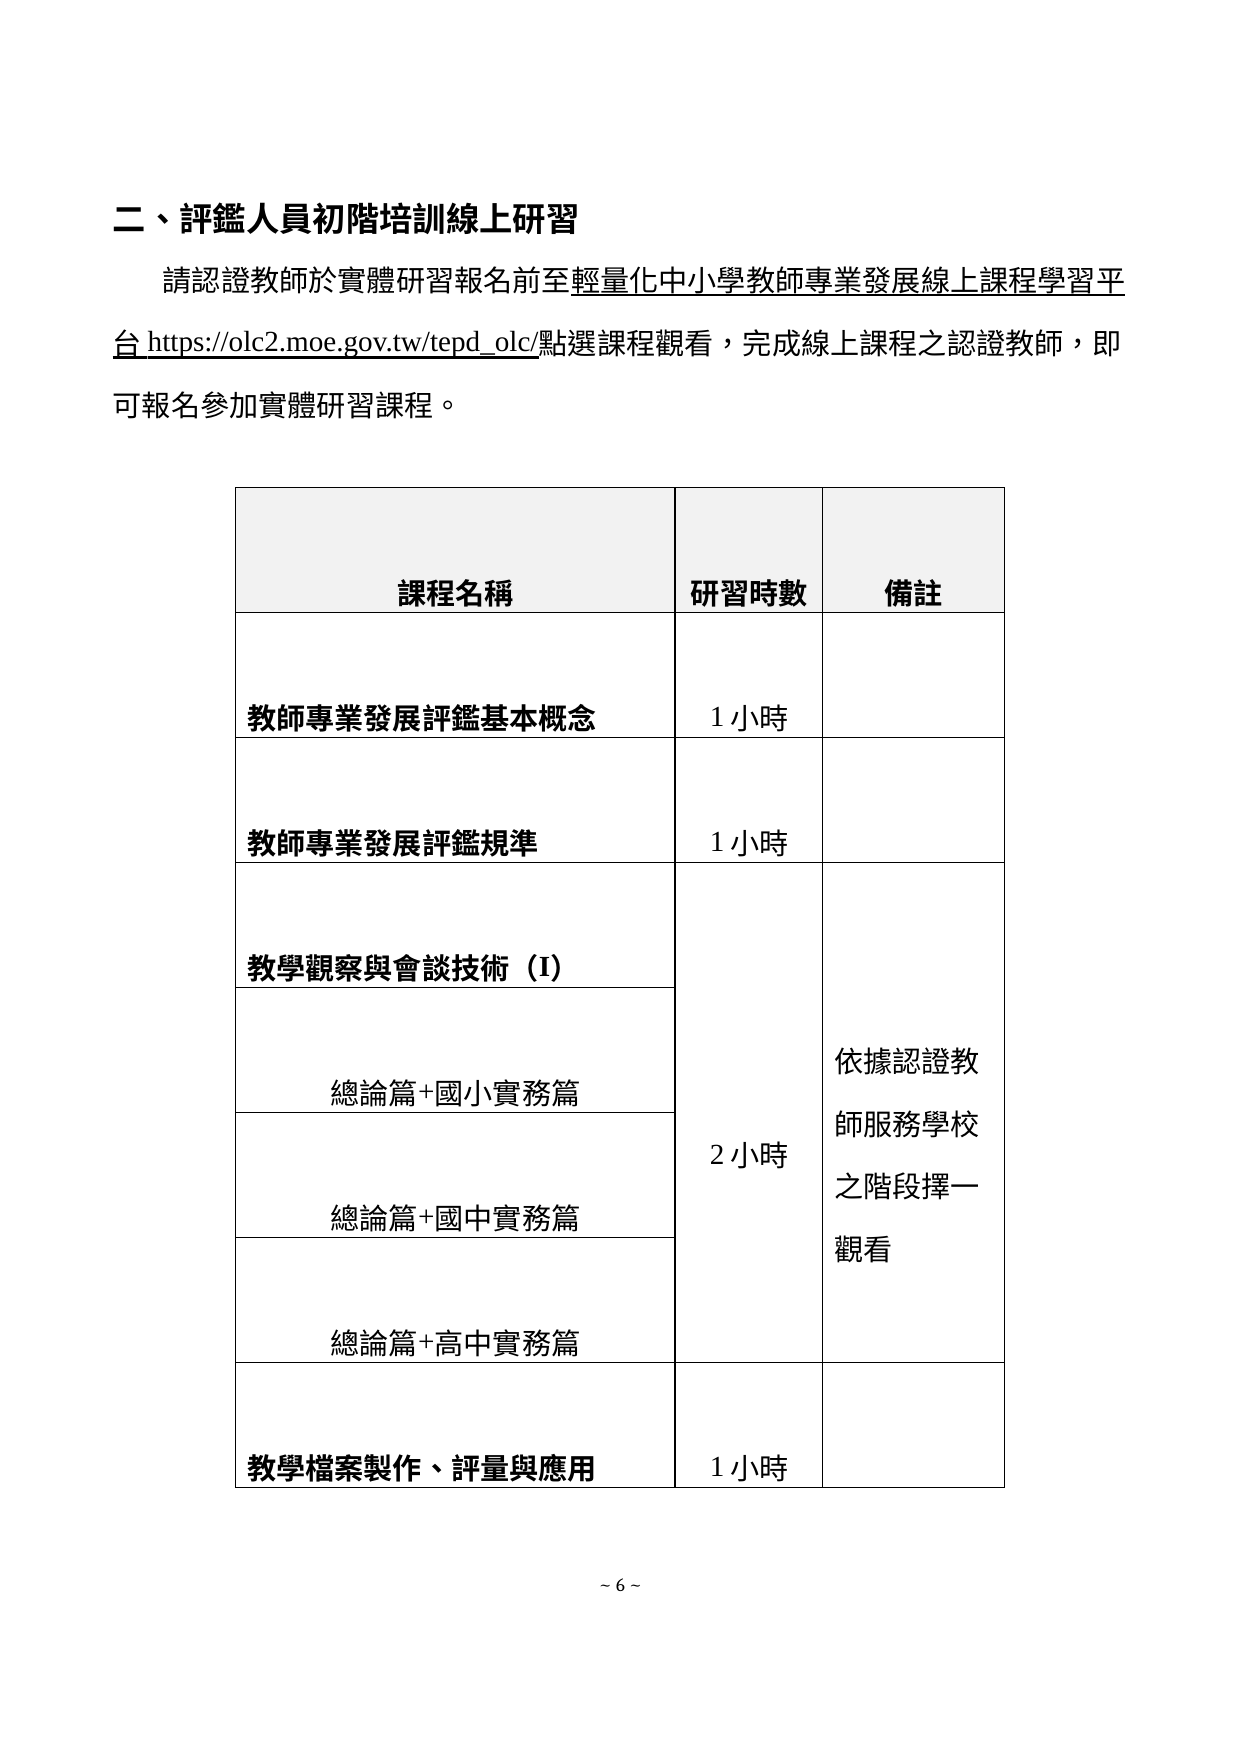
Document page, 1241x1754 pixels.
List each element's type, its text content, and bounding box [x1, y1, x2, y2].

table_cell 總論篇+國中實務篇 [236, 1113, 674, 1237]
table_cell 依據認證教師服務學校之階段擇一觀看 [823, 863, 1004, 1362]
table_header 課程名稱 [236, 488, 674, 612]
table_cell 1小時 [676, 1363, 822, 1487]
table_header 研習時數 [676, 488, 822, 612]
table_cell [823, 613, 1004, 737]
text 二、評鑑人員初階培訓線上研習 [112, 175, 1128, 237]
table_cell [823, 1363, 1004, 1487]
table_cell 總論篇+高中實務篇 [236, 1238, 674, 1362]
text 請認證教師於實體研習報名前至輕量化中小學教師專業發展線上課程學習平台https://olc2.moe.gov.tw/tepd_olc/點選課程觀看，完成線上課程之認證教師，即可報名參加實體研習課程。 [112, 237, 1128, 425]
table_cell 總論篇+國小實務篇 [236, 988, 674, 1112]
table_cell 教師專業發展評鑑規準 [236, 738, 674, 862]
table_cell 教師專業發展評鑑基本概念 [236, 613, 674, 737]
table_header 備註 [823, 488, 1004, 612]
table_cell 1小時 [676, 613, 822, 737]
table_cell [823, 738, 1004, 862]
table_cell 教學檔案製作、評量與應用 [236, 1363, 674, 1487]
table_cell 教學觀察與會談技術（I） [236, 863, 674, 987]
table_cell 1小時 [676, 738, 822, 862]
table_cell 2小時 [676, 863, 822, 1362]
